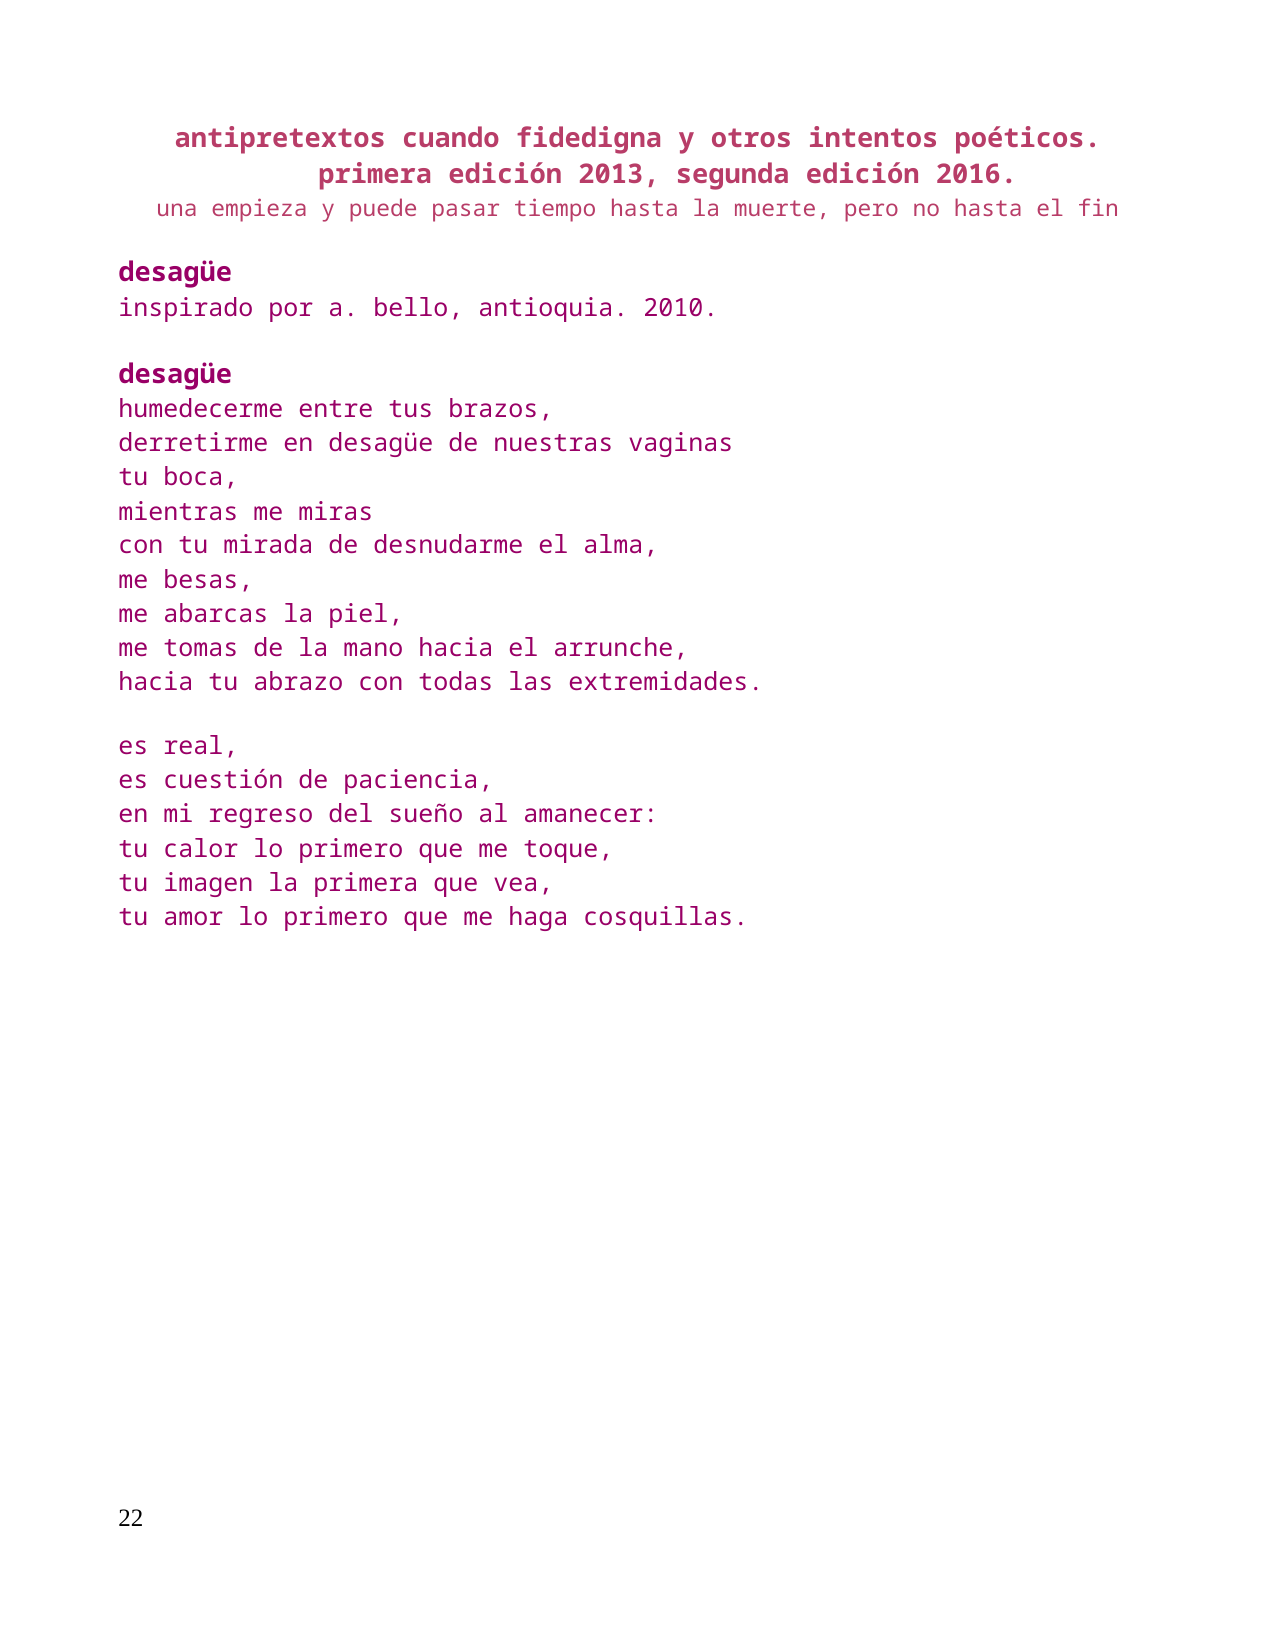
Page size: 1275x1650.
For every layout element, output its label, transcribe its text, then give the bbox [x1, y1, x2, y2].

text es real, [118, 728, 1157, 762]
text me abarcas la piel, [118, 595, 1157, 629]
text desagüe [118, 354, 1157, 391]
text hacia tu abrazo con todas las extremidades. [118, 663, 1157, 697]
text desagüe [118, 253, 1157, 289]
text derretirme en desagüe de nuestras vaginas [118, 425, 1157, 459]
text mientras me miras [118, 493, 1157, 527]
text con tu mirada de desnudarme el alma, [118, 527, 1157, 561]
text en mi regreso del sueño al amanecer: [118, 796, 1157, 830]
text me tomas de la mano hacia el arrunche, [118, 629, 1157, 663]
text tu calor lo primero que me toque, [118, 830, 1157, 864]
text me besas, [118, 561, 1157, 595]
text humedecerme entre tus brazos, [118, 391, 1157, 425]
text tu imagen la primera que vea, [118, 864, 1157, 898]
text es cuestión de paciencia, [118, 762, 1157, 796]
text tu amor lo primero que me haga cosquillas. [118, 898, 1157, 932]
text inspirado por a. bello, antioquia. 2010. [118, 289, 1157, 323]
text tu boca, [118, 459, 1157, 493]
